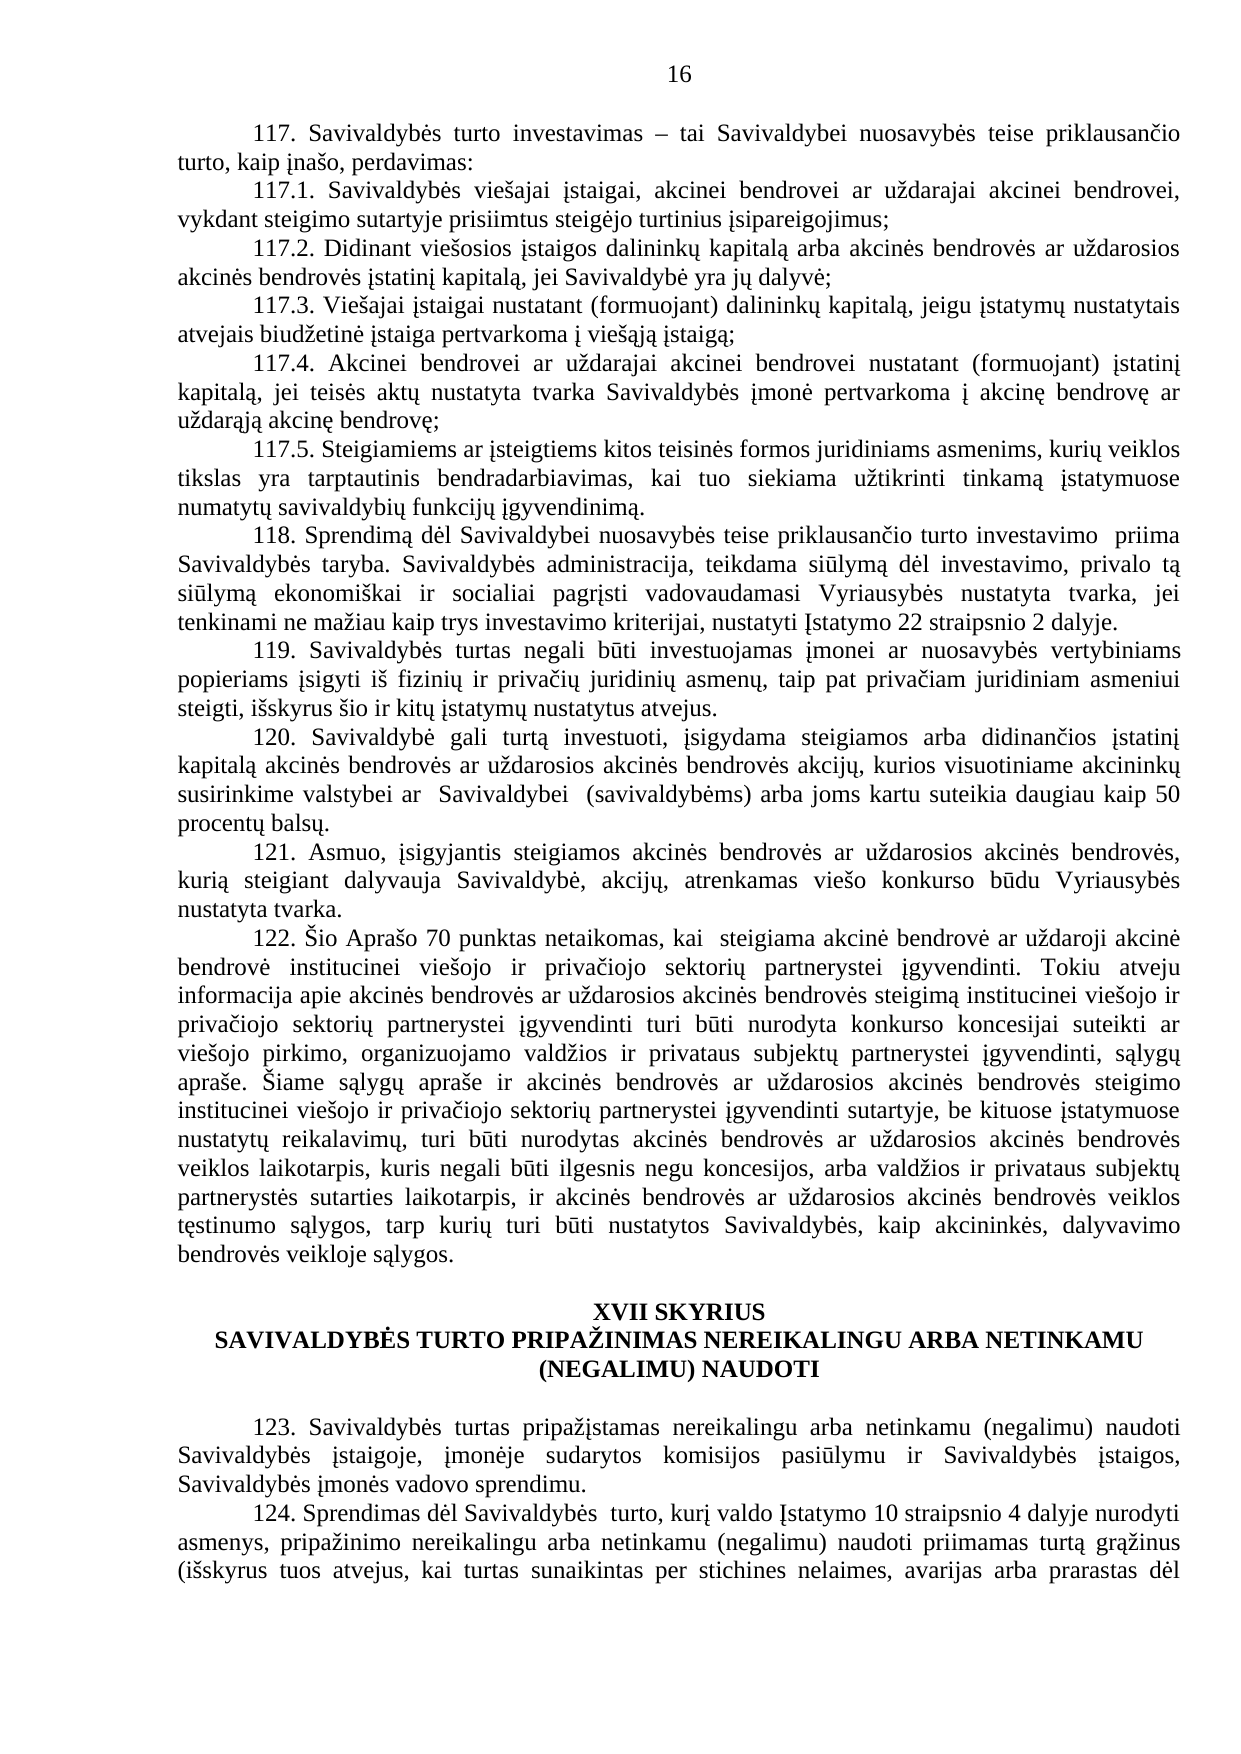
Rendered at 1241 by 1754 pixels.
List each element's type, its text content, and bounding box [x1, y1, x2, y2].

text 117.2. Didinant viešosios įstaigos dalininkų kapitalą arba akcinės bendrovės ar uždarosios akcinės bendrovės įstatinį kapitalą, jei Savivaldybė yra jų dalyvė; [177, 233, 1181, 291]
text 117.5. Steigiamiems ar įsteigtiems kitos teisinės formos juridiniams asmenims, kurių veiklos tikslas yra tarptautinis bendradarbiavimas, kai tuo siekiama užtikrinti tinkamą įstatymuose numatytų savivaldybių funkcijų įgyvendinimą. [177, 434, 1181, 521]
text SAVIVALDYBĖS TURTO PRIPAŽINIMAS NEREIKALINGU ARBA NETINKAMU (NEGALIMU) NAUDOTI [177, 1326, 1181, 1383]
text 117.1. Savivaldybės viešajai įstaigai, akcinei bendrovei ar uždarajai akcinei bendrovei, vykdant steigimo sutartyje prisiimtus steigėjo turtinius įsipareigojimus; [177, 176, 1181, 233]
text 121. Asmuo, įsigyjantis steigiamos akcinės bendrovės ar uždarosios akcinės bendrovės, kurią steigiant dalyvauja Savivaldybė, akcijų, atrenkamas viešo konkurso būdu Vyriausybės nustatyta tvarka. [177, 837, 1181, 923]
text XVII SKYRIUS [177, 1297, 1181, 1326]
text 117.4. Akcinei bendrovei ar uždarajai akcinei bendrovei nustatant (formuojant) įstatinį kapitalą, jei teisės aktų nustatyta tvarka Savivaldybės įmonė pertvarkoma į akcinę bendrovę ar uždarąją akcinę bendrovę; [177, 348, 1181, 434]
text 120. Savivaldybė gali turtą investuoti, įsigydama steigiamos arba didinančios įstatinį kapitalą akcinės bendrovės ar uždarosios akcinės bendrovės akcijų, kurios visuotiniame akcininkų susirinkime valstybei ar Savivaldybei (savivaldybėms) arba joms kartu suteikia daugiau kaip 50 procentų balsų. [177, 722, 1181, 837]
text 117. Savivaldybės turto investavimas – tai Savivaldybei nuosavybės teise priklausančio turto, kaip įnašo, perdavimas: [177, 118, 1181, 176]
text 119. Savivaldybės turtas negali būti investuojamas įmonei ar nuosavybės vertybiniams popieriams įsigyti iš fizinių ir privačių juridinių asmenų, taip pat privačiam juridiniam asmeniui steigti, išskyrus šio ir kitų įstatymų nustatytus atvejus. [177, 636, 1181, 722]
text 123. Savivaldybės turtas pripažįstamas nereikalingu arba netinkamu (negalimu) naudoti Savivaldybės įstaigoje, įmonėje sudarytos komisijos pasiūlymu ir Savivaldybės įstaigos, Savivaldybės įmonės vadovo sprendimu. [177, 1412, 1181, 1498]
text 118. Sprendimą dėl Savivaldybei nuosavybės teise priklausančio turto investavimo priima Savivaldybės taryba. Savivaldybės administracija, teikdama siūlymą dėl investavimo, privalo tą siūlymą ekonomiškai ir socialiai pagrįsti vadovaudamasi Vyriausybės nustatyta tvarka, jei tenkinami ne mažiau kaip trys investavimo kriterijai, nustatyti Įstatymo 22 straipsnio 2 dalyje. [177, 521, 1181, 636]
text 122. Šio Aprašo 70 punktas netaikomas, kai steigiama akcinė bendrovė ar uždaroji akcinė bendrovė institucinei viešojo ir privačiojo sektorių partnerystei įgyvendinti. Tokiu atveju informacija apie akcinės bendrovės ar uždarosios akcinės bendrovės steigimą institucinei viešojo ir privačiojo sektorių partnerystei įgyvendinti turi būti nurodyta konkurso koncesijai suteikti ar viešojo pirkimo, organizuojamo valdžios ir privataus subjektų partnerystei įgyvendinti, sąlygų apraše. Šiame sąlygų apraše ir akcinės bendrovės ar uždarosios akcinės bendrovės steigimo institucinei viešojo ir privačiojo sektorių partnerystei įgyvendinti sutartyje, be kituose įstatymuose nustatytų reikalavimų, turi būti nurodytas akcinės bendrovės ar uždarosios akcinės bendrovės veiklos laikotarpis, kuris negali būti ilgesnis negu koncesijos, arba valdžios ir privataus subjektų partnerystės sutarties laikotarpis, ir akcinės bendrovės ar uždarosios akcinės bendrovės veiklos tęstinumo sąlygos, tarp kurių turi būti nustatytos Savivaldybės, kaip akcininkės, dalyvavimo bendrovės veikloje sąlygos. [177, 923, 1181, 1268]
text 117.3. Viešajai įstaigai nustatant (formuojant) dalininkų kapitalą, jeigu įstatymų nustatytais atvejais biudžetinė įstaiga pertvarkoma į viešąją įstaigą; [177, 291, 1181, 348]
text 124. Sprendimas dėl Savivaldybės turto, kurį valdo Įstatymo 10 straipsnio 4 dalyje nurodyti asmenys, pripažinimo nereikalingu arba netinkamu (negalimu) naudoti priimamas turtą grąžinus (išskyrus tuos atvejus, kai turtas sunaikintas per stichines nelaimes, avarijas arba prarastas dėl [177, 1498, 1181, 1584]
